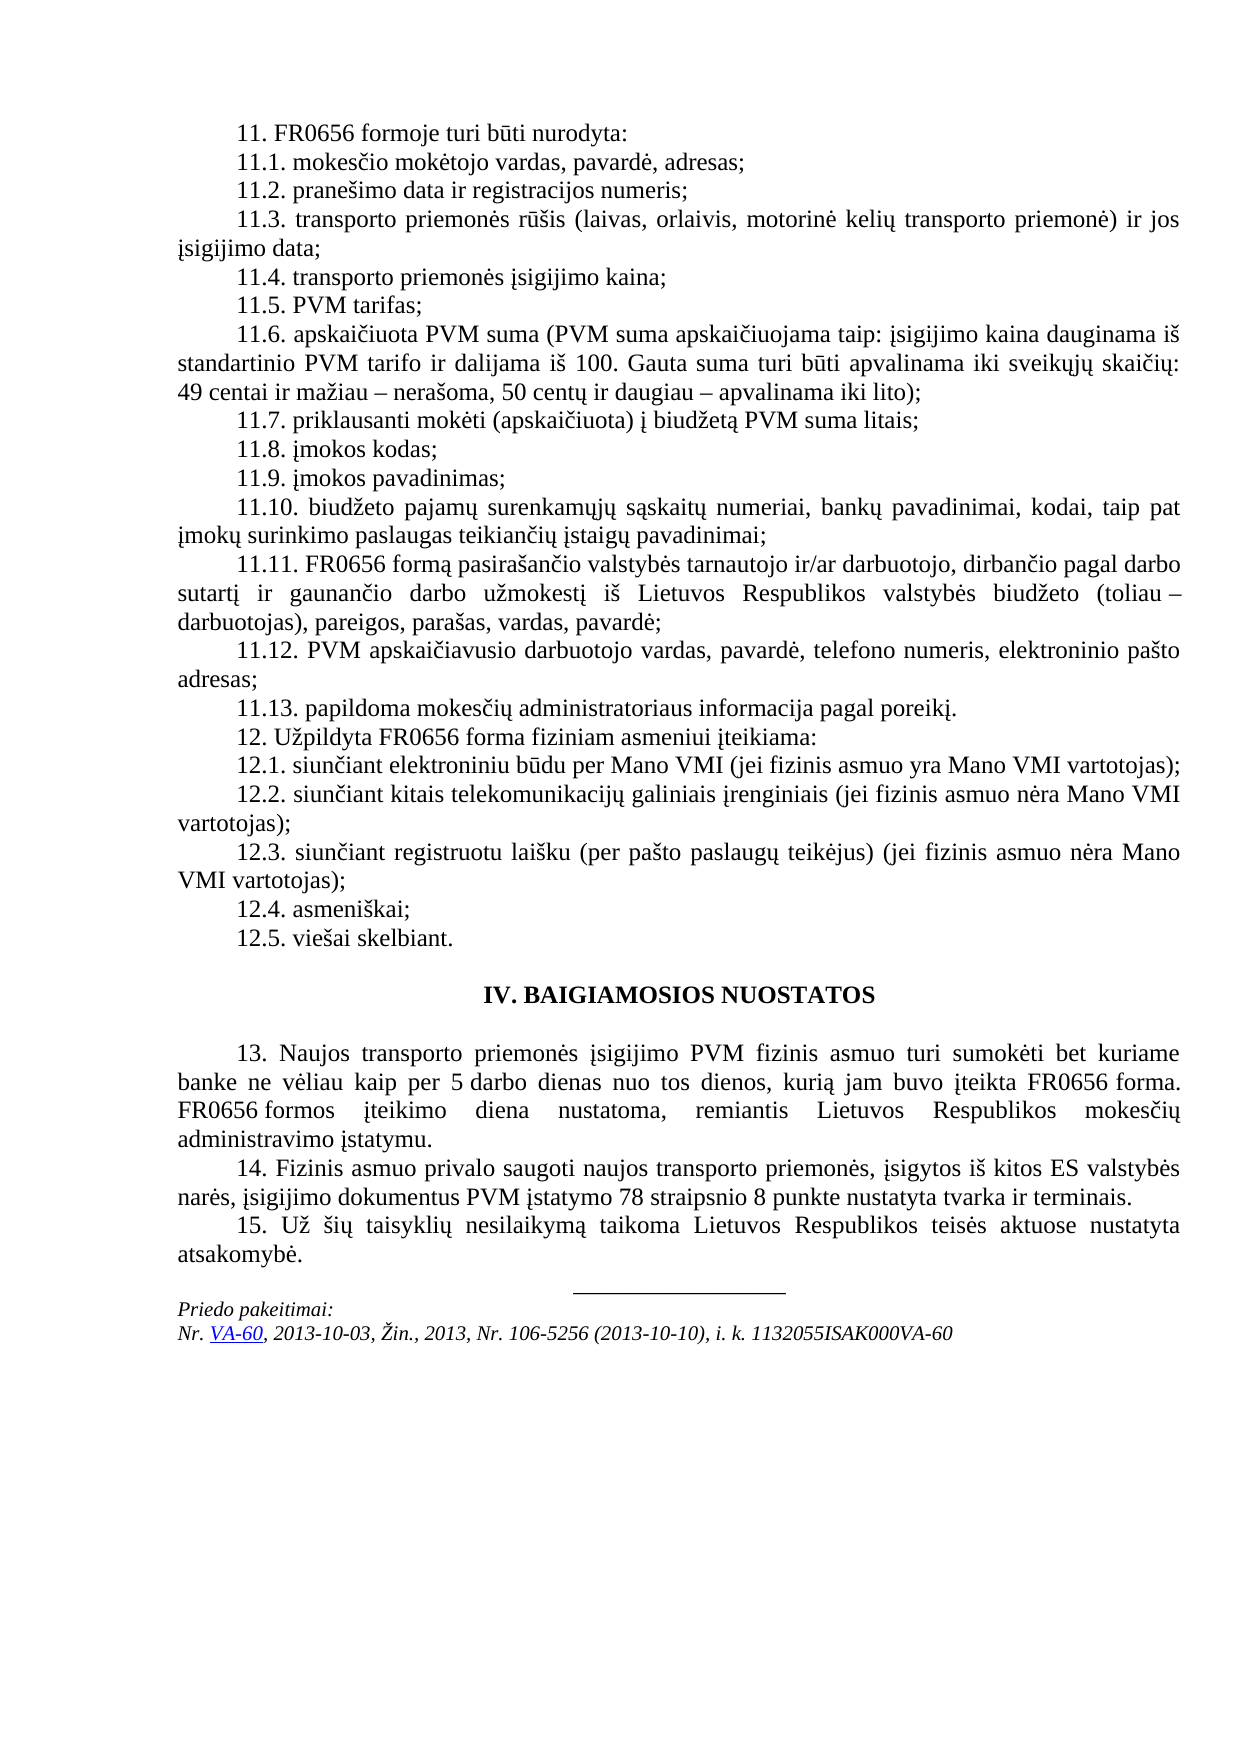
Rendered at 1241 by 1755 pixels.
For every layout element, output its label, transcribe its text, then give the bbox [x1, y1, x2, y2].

text 12.1. siunčiant elektroniniu būdu per Mano VMI (jei fizinis asmuo yra Mano VMI vartotojas); [177, 751, 1181, 779]
text 11.6. apskaičiuota PVM suma (PVM suma apskaičiuojama taip: įsigijimo kaina dauginama iš standartinio PVM tarifo ir dalijama iš 100. Gauta suma turi būti apvalinama iki sveikųjų skaičių: 49 centai ir mažiau – nerašoma, 50 centų ir daugiau – apvalinama iki lito); [177, 319, 1181, 406]
text 11.3. transporto priemonės rūšis (laivas, orlaivis, motorinė kelių transporto priemonė) ir jos įsigijimo data; [177, 204, 1181, 262]
text 11.12. PVM apskaičiavusio darbuotojo vardas, pavardė, telefono numeris, elektroninio pašto adresas; [177, 636, 1181, 693]
text 12.3. siunčiant registruotu laišku (per pašto paslaugų teikėjus) (jei fizinis asmuo nėra Mano VMI vartotojas); [177, 837, 1181, 894]
text 11.2. pranešimo data ir registracijos numeris; [177, 176, 1181, 204]
text 12.5. viešai skelbiant. [177, 923, 1181, 952]
text 11.8. įmokos kodas; [177, 434, 1181, 463]
text 14. Fizinis asmuo privalo saugoti naujos transporto priemonės, įsigytos iš kitos ES valstybės narės, įsigijimo dokumentus PVM įstatymo 78 straipsnio 8 punkte nustatyta tvarka ir terminais. [177, 1153, 1181, 1211]
text Nr. VA-60, 2013-10-03, Žin., 2013, Nr. 106-5256 (2013-10-10), i. k. 1132055ISAK000VA-60 [177, 1321, 1181, 1345]
text 11.9. įmokos pavadinimas; [177, 463, 1181, 492]
text 13. Naujos transporto priemonės įsigijimo PVM fizinis asmuo turi sumokėti bet kuriame banke ne vėliau kaip per 5 darbo dienas nuo tos dienos, kurią jam buvo įteikta FR0656 forma. FR0656 formos įteikimo diena nustatoma, remiantis Lietuvos Respublikos mokesčių administravimo įstatymu. [177, 1038, 1181, 1153]
text 12.4. asmeniškai; [177, 894, 1181, 923]
text 12. Užpildyta FR0656 forma fiziniam asmeniui įteikiama: [177, 722, 1181, 751]
text 11.5. PVM tarifas; [177, 291, 1181, 319]
text 11.1. mokesčio mokėtojo vardas, pavardė, adresas; [177, 147, 1181, 176]
text 11. FR0656 formoje turi būti nurodyta: [177, 118, 1181, 147]
text 12.2. siunčiant kitais telekomunikacijų galiniais įrenginiais (jei fizinis asmuo nėra Mano VMI vartotojas); [177, 779, 1181, 837]
text 11.11. FR0656 formą pasirašančio valstybės tarnautojo ir/ar darbuotojo, dirbančio pagal darbo sutartį ir gaunančio darbo užmokestį iš Lietuvos Respublikos valstybės biudžeto (toliau – darbuotojas), pareigos, parašas, vardas, pavardė; [177, 549, 1181, 636]
text IV. BAIGIAMOSIOS NUOSTATOS [177, 981, 1181, 1009]
text Priedo pakeitimai: [177, 1297, 1181, 1321]
text 11.7. priklausanti mokėti (apskaičiuota) į biudžetą PVM suma litais; [177, 406, 1181, 434]
text 11.4. transporto priemonės įsigijimo kaina; [177, 262, 1181, 291]
text _________________ [177, 1268, 1181, 1297]
text 11.13. papildoma mokesčių administratoriaus informacija pagal poreikį. [177, 693, 1181, 722]
text 11.10. biudžeto pajamų surenkamųjų sąskaitų numeriai, bankų pavadinimai, kodai, taip pat įmokų surinkimo paslaugas teikiančių įstaigų pavadinimai; [177, 492, 1181, 549]
text 15. Už šių taisyklių nesilaikymą taikoma Lietuvos Respublikos teisės aktuose nustatyta atsakomybė. [177, 1211, 1181, 1268]
